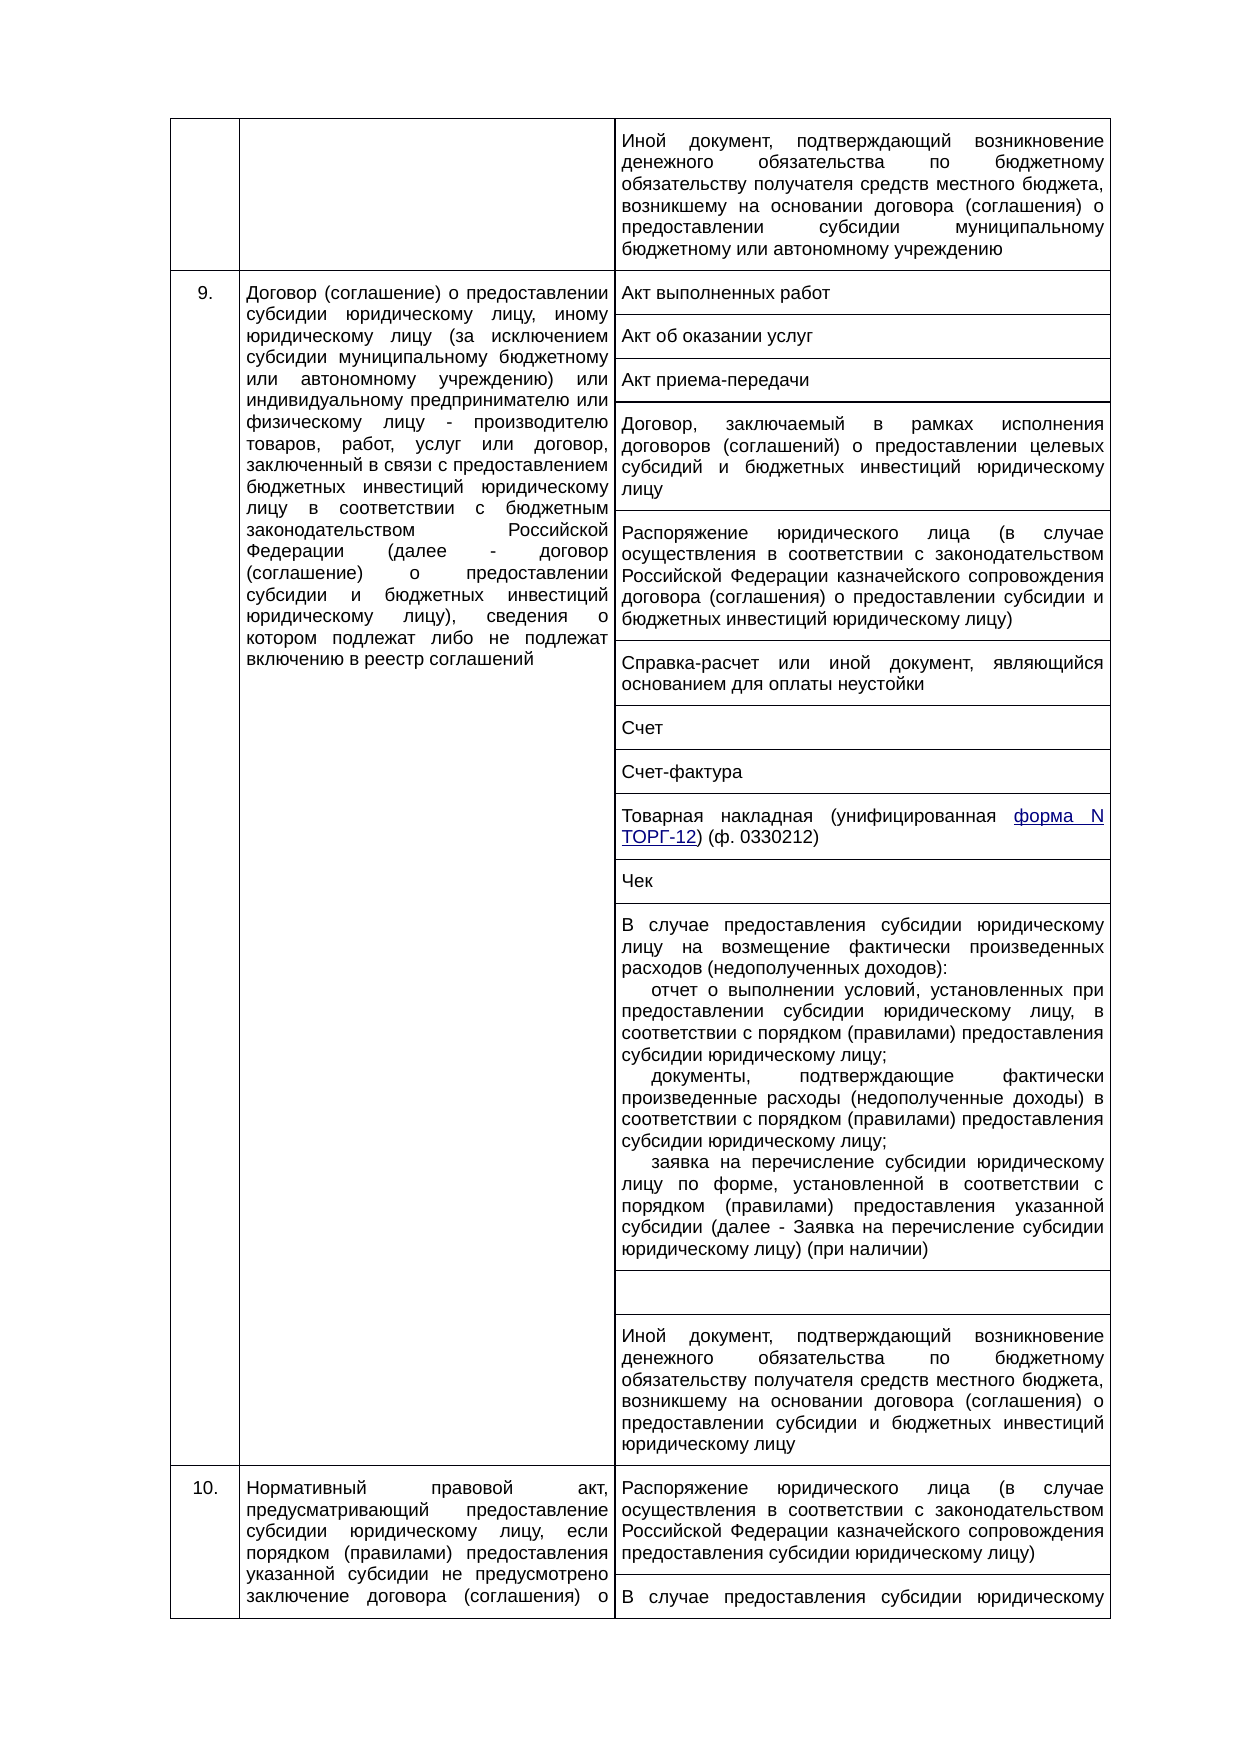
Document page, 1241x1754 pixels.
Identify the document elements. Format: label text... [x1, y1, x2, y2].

table_cell [171, 1270, 239, 1465]
table_cell Договор, заключаемый в рамках исполнения договоров (соглашений) о предоставлении целевых субсидий и бюджетных инвестиций юридическому лицу [616, 403, 1110, 510]
table_cell 10. [171, 1466, 239, 1618]
table_cell Распоряжение юридического лица (в случае осуществления в соответствии с законодательством Российской Федерации казначейского сопровождения договора (соглашения) о предоставлении субсидии и бюджетных инвестиций юридическому лицу) [616, 511, 1110, 640]
table_cell [616, 1271, 1110, 1313]
table_cell Акт приема-передачи [616, 359, 1110, 401]
table_cell Счет [616, 706, 1110, 749]
table_cell В случае предоставления субсидии юридическому лицу на возмещение фактически произведенных расходов (недополученных доходов): отчет о выполнении условий, установленных при предоставлении субсидии юридическому лицу, в соответствии с порядком (правилами) предоставления субсидии юридическому лицу; документы, подтверждающие фактически произведенные расходы (недополученные доходы) в соответствии с порядком (правилами) предоставления субсидии юридическому лицу; заявка на перечисление субсидии юридическому лицу по форме, установленной в соответствии с порядком (правилами) предоставления указанной субсидии (далее - Заявка на перечисление субсидии юридическому лицу) (при наличии) [616, 904, 1110, 1270]
table_cell [240, 119, 614, 270]
table_cell Распоряжение юридического лица (в случае осуществления в соответствии с законодательством Российской Федерации казначейского сопровождения предоставления субсидии юридическому лицу) [616, 1466, 1110, 1574]
table_cell Иной документ, подтверждающий возникновение денежного обязательства по бюджетному обязательству получателя средств местного бюджета, возникшему на основании договора (соглашения) о предоставлении субсидии муниципальному бюджетному или автономному учреждению [616, 119, 1110, 270]
table_cell [171, 119, 239, 270]
table_cell Товарная накладная (унифицированная форма N ТОРГ-12) (ф. 0330212) [616, 794, 1110, 858]
table_cell 9. [171, 271, 239, 1270]
table_cell Иной документ, подтверждающий возникновение денежного обязательства по бюджетному обязательству получателя средств местного бюджета, возникшему на основании договора (соглашения) о предоставлении субсидии и бюджетных инвестиций юридическому лицу [616, 1315, 1110, 1465]
table_cell [240, 1270, 614, 1465]
table_cell В случае предоставления субсидии юридическому [616, 1575, 1110, 1618]
table_cell Акт об оказании услуг [616, 315, 1110, 357]
table_cell Нормативный правовой акт, предусматривающий предоставление субсидии юридическому лицу, если порядком (правилами) предоставления указанной субсидии не предусмотрено заключение договора (соглашения) о [240, 1466, 614, 1618]
table_cell Акт выполненных работ [616, 271, 1110, 314]
table_cell Чек [616, 860, 1110, 902]
table_cell Счет-фактура [616, 750, 1110, 793]
table_cell Справка-расчет или иной документ, являющийся основанием для оплаты неустойки [616, 641, 1110, 705]
table_cell Договор (соглашение) о предоставлении субсидии юридическому лицу, иному юридическому лицу (за исключением субсидии муниципальному бюджетному или автономному учреждению) или индивидуальному предпринимателю или физическому лицу - производителю товаров, работ, услуг или договор, заключенный в связи с предоставлением бюджетных инвестиций юридическому лицу в соответствии с бюджетным законодательством Российской Федерации (далее - договор (соглашение) о предоставлении субсидии и бюджетных инвестиций юридическому лицу), сведения о котором подлежат либо не подлежат включению в реестр соглашений [240, 271, 614, 1270]
